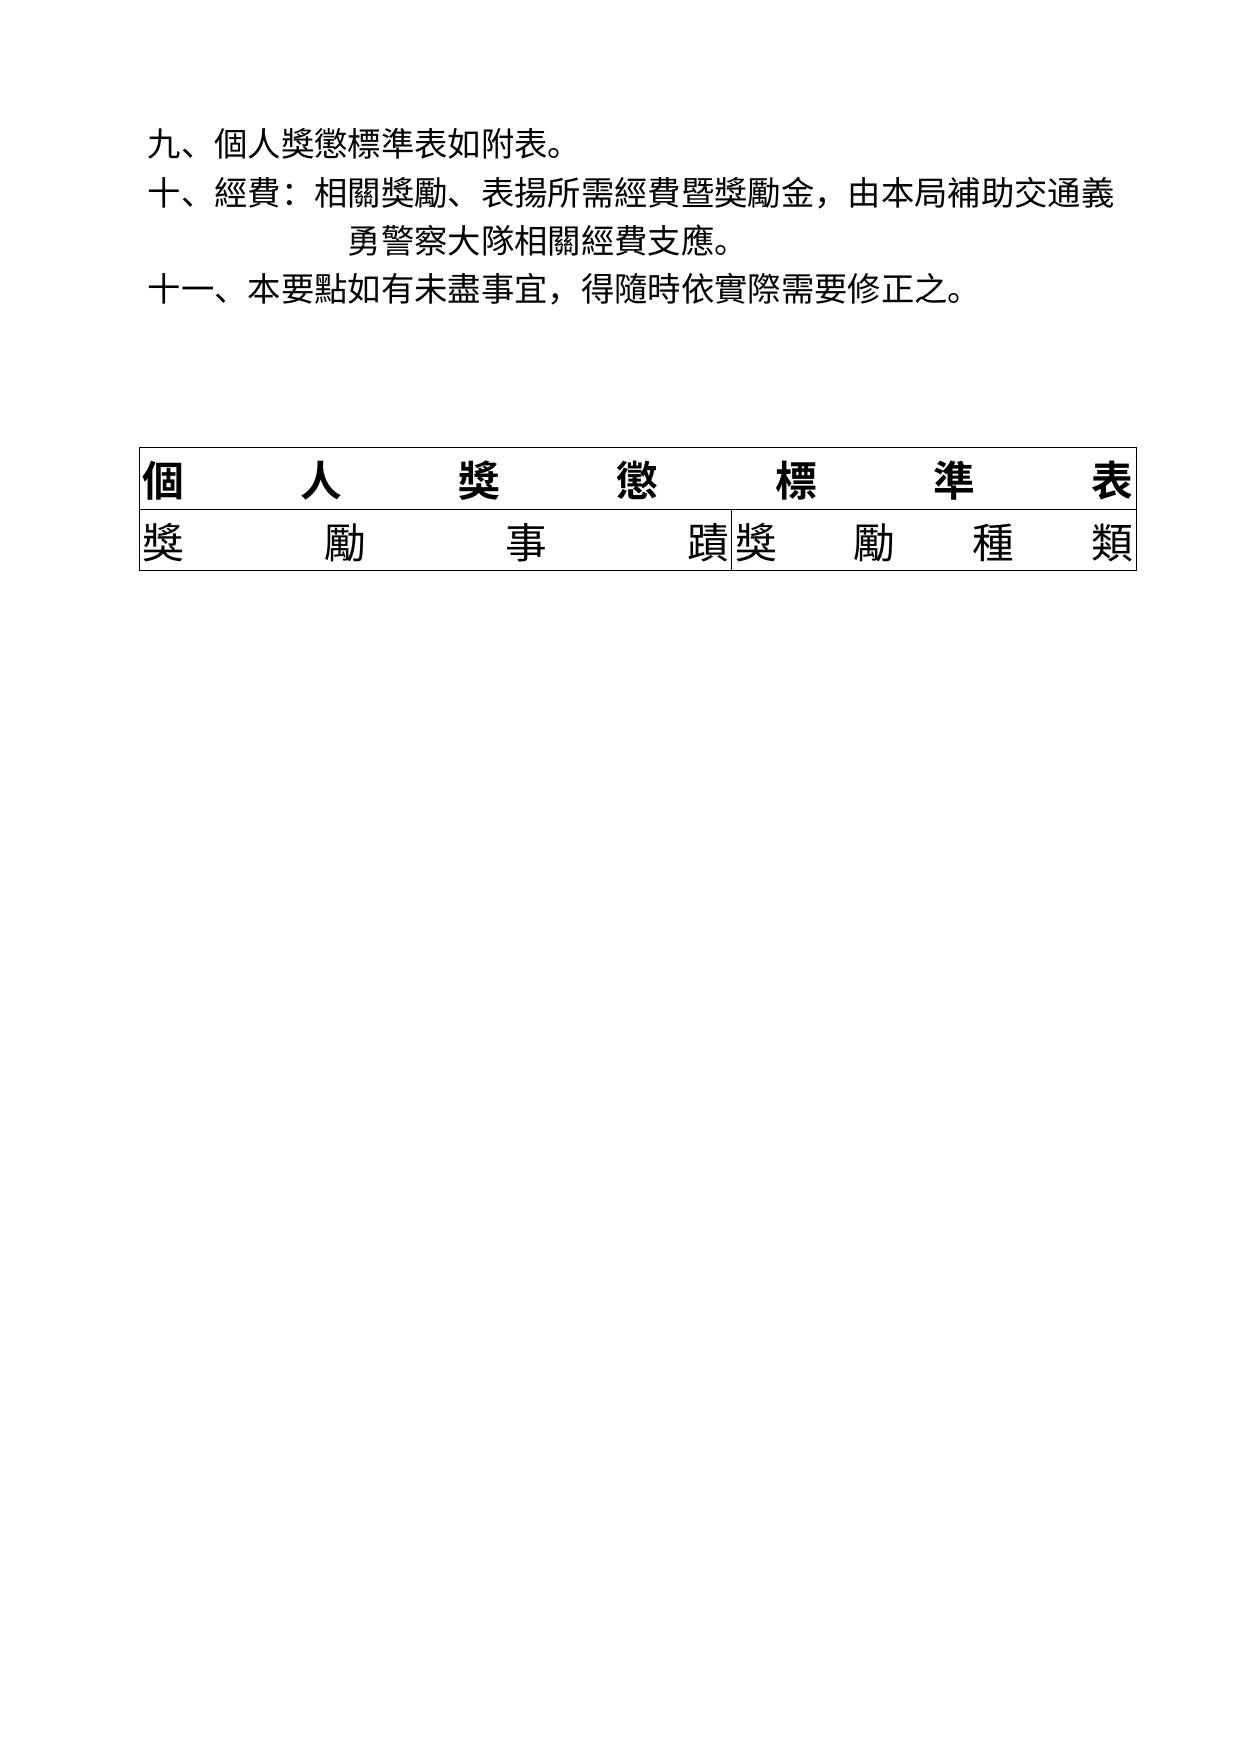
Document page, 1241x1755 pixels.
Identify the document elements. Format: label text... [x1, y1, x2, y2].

text 十一、本要點如有未盡事宜，得隨時依實際需要修正之。 [148, 263, 1122, 311]
text 九、個人獎懲標準表如附表。 [148, 118, 1122, 166]
text 勇警察大隊相關經費支應。 [148, 214, 1122, 263]
text 十、經費：相關獎勵、表揚所需經費暨獎勵金，由本局補助交通義 [148, 166, 1122, 214]
table_header 個人獎懲標準表 [140, 448, 1136, 509]
table_cell 獎勵種類 [732, 510, 1136, 570]
table_cell 獎勵事蹟 [140, 510, 731, 570]
